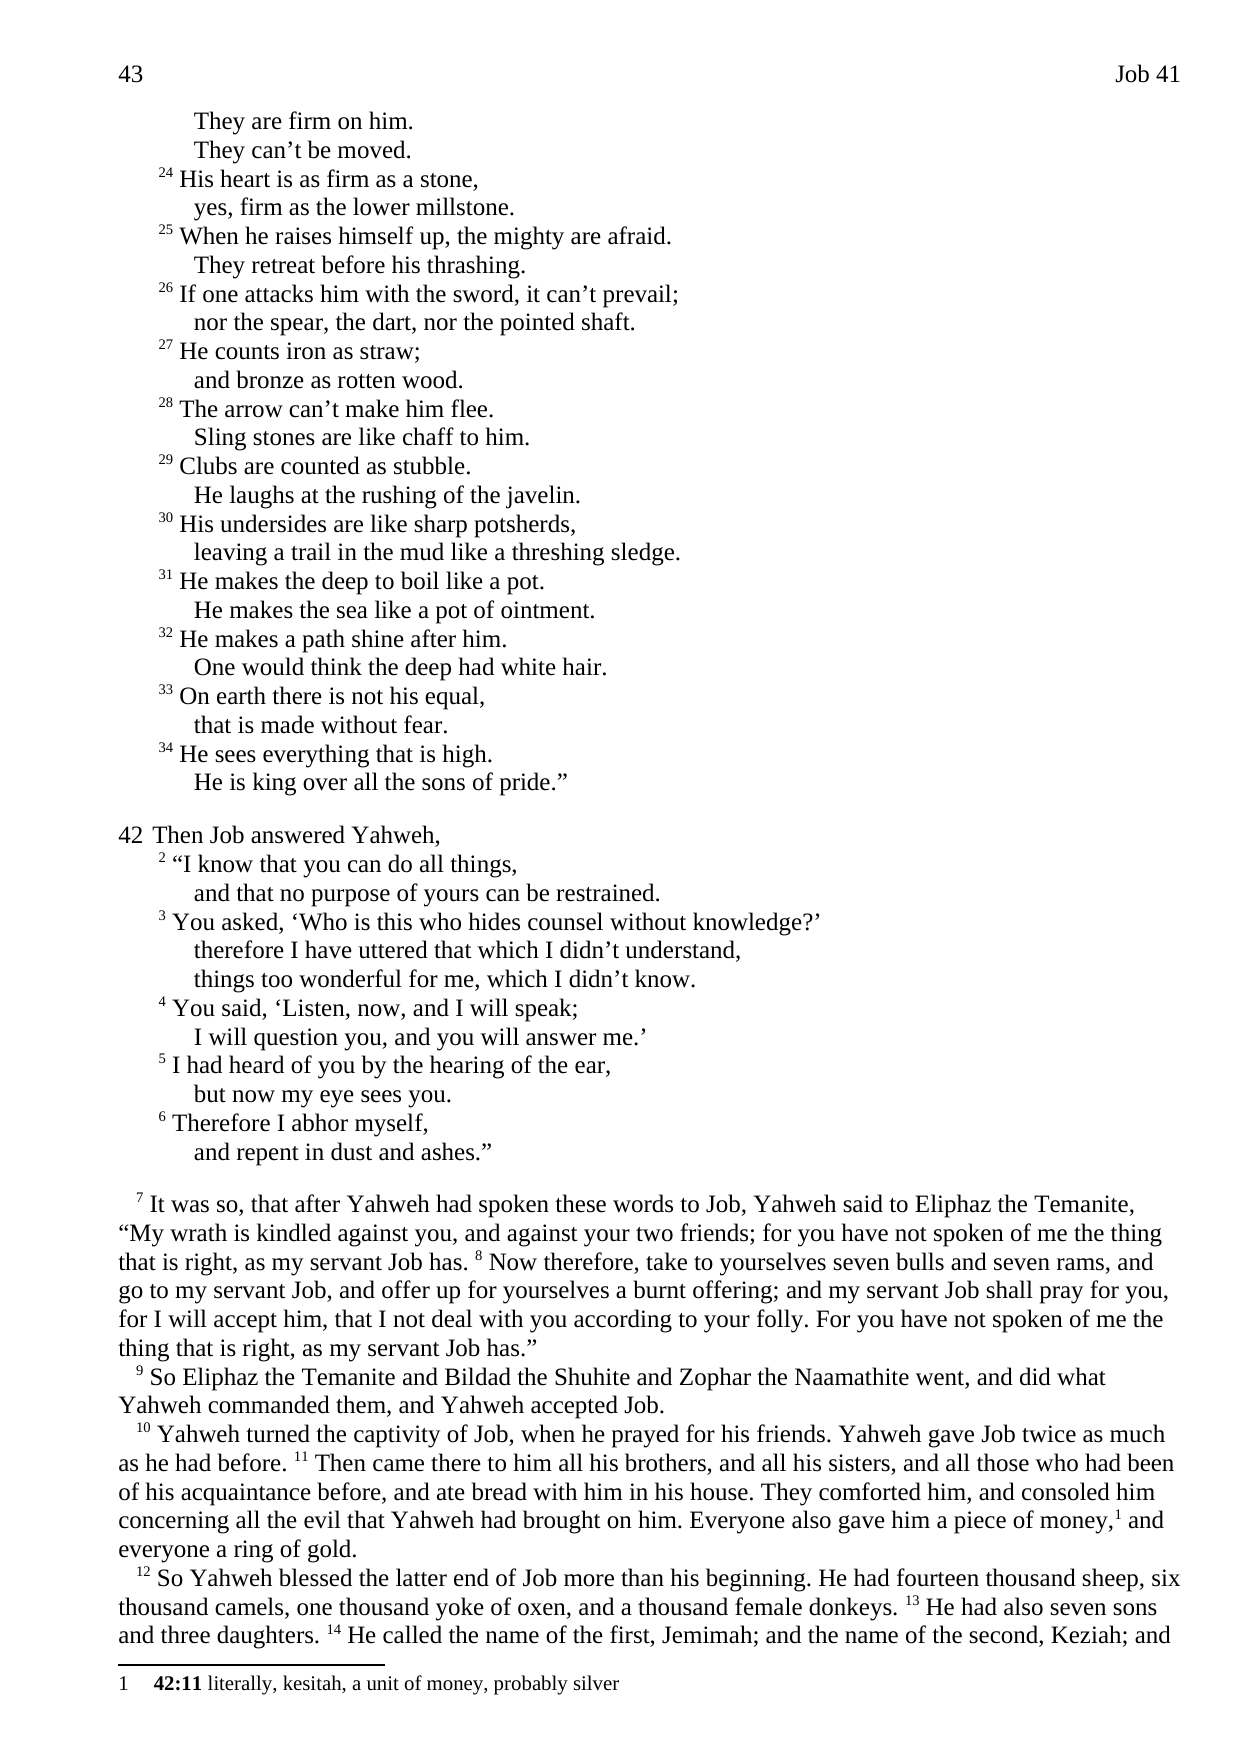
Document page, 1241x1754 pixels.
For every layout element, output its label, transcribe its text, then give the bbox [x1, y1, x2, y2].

text 10 Yahweh turned the captivity of Job, when he prayed for his friends. Yahweh gave Job twice as much as he had before. 11 Then came there to him all his brothers, and all his sisters, and all those who had been of his acquaintance before, and ate bread with him in his house. They comforted him, and consoled him concerning all the evil that Yahweh had brought on him. Everyone also gave him a piece of money, and everyone a ring of gold. [118, 1419, 1181, 1563]
text 31 He makes the deep to boil like a pot. [158, 566, 1181, 595]
text They can’t be moved. [194, 135, 1181, 164]
text 33 On earth there is not his equal, [158, 681, 1181, 710]
text that is made without fear. [194, 710, 1181, 739]
text 12 So Yahweh blessed the latter end of Job more than his beginning. He had fourteen thousand sheep, six thousand camels, one thousand yoke of oxen, and a thousand female donkeys. 13 He had also seven sons and three daughters. 14 He called the name of the first, Jemimah; and the name of the second, Keziah; and [118, 1563, 1181, 1649]
text 27 He counts iron as straw; [158, 336, 1181, 365]
text Sling stones are like chaff to him. [194, 422, 1181, 451]
text 5 I had heard of you by the hearing of the ear, [158, 1050, 1181, 1079]
text things too wonderful for me, which I didn’t know. [194, 964, 1181, 993]
text 6 Therefore I abhor myself, [158, 1108, 1181, 1137]
text 2 “I know that you can do all things, [158, 849, 1181, 878]
text therefore I have uttered that which I didn’t understand, [194, 935, 1181, 964]
text 4 You said, ‘Listen, now, and I will speak; [158, 993, 1181, 1022]
text They retreat before his thrashing. [194, 250, 1181, 279]
text 3 You asked, ‘Who is this who hides counsel without knowledge?’ [158, 907, 1181, 935]
text and bronze as rotten wood. [194, 365, 1181, 394]
text He makes the sea like a pot of ointment. [194, 595, 1181, 624]
text 29 Clubs are counted as stubble. [158, 451, 1181, 480]
text 24 His heart is as firm as a stone, [158, 164, 1181, 192]
text They are firm on him. [194, 106, 1181, 135]
text One would think the deep had white hair. [194, 652, 1181, 681]
text leaving a trail in the mud like a threshing sledge. [194, 537, 1181, 566]
text and repent in dust and ashes.” [194, 1137, 1181, 1165]
text 25 When he raises himself up, the mighty are afraid. [158, 221, 1181, 250]
text I will question you, and you will answer me.’ [194, 1022, 1181, 1050]
text yes, firm as the lower millstone. [194, 192, 1181, 221]
text 28 The arrow can’t make him flee. [158, 394, 1181, 422]
text nor the spear, the dart, nor the pointed shaft. [194, 307, 1181, 336]
text 42:11 literally, kesitah, a unit of money, probably silver [118, 1671, 1181, 1695]
text and that no purpose of yours can be restrained. [194, 878, 1181, 907]
text 30 His undersides are like sharp potsherds, [158, 509, 1181, 537]
text 34 He sees everything that is high. [158, 739, 1181, 767]
text 9 So Eliphaz the Temanite and Bildad the Shuhite and Zophar the Naamathite went, and did what Yahweh commanded them, and Yahweh accepted Job. [118, 1362, 1181, 1419]
text 26 If one attacks him with the sword, it can’t prevail; [158, 279, 1181, 307]
text He laughs at the rushing of the javelin. [194, 480, 1181, 509]
text 7 It was so, that after Yahweh had spoken these words to Job, Yahweh said to Eliphaz the Temanite, “My wrath is kindled against you, and against your two friends; for you have not spoken of me the thing that is right, as my servant Job has. 8 Now therefore, take to yourselves seven bulls and seven rams, and go to my servant Job, and offer up for yourselves a burnt offering; and my servant Job shall pray for you, for I will accept him, that I not deal with you according to your folly. For you have not spoken of me the thing that is right, as my servant Job has.” [118, 1189, 1181, 1362]
text but now my eye sees you. [194, 1079, 1181, 1108]
text He is king over all the sons of pride.” [194, 767, 1181, 796]
text 42Then Job answered Yahweh, [118, 820, 1181, 849]
text 32 He makes a path shine after him. [158, 624, 1181, 652]
